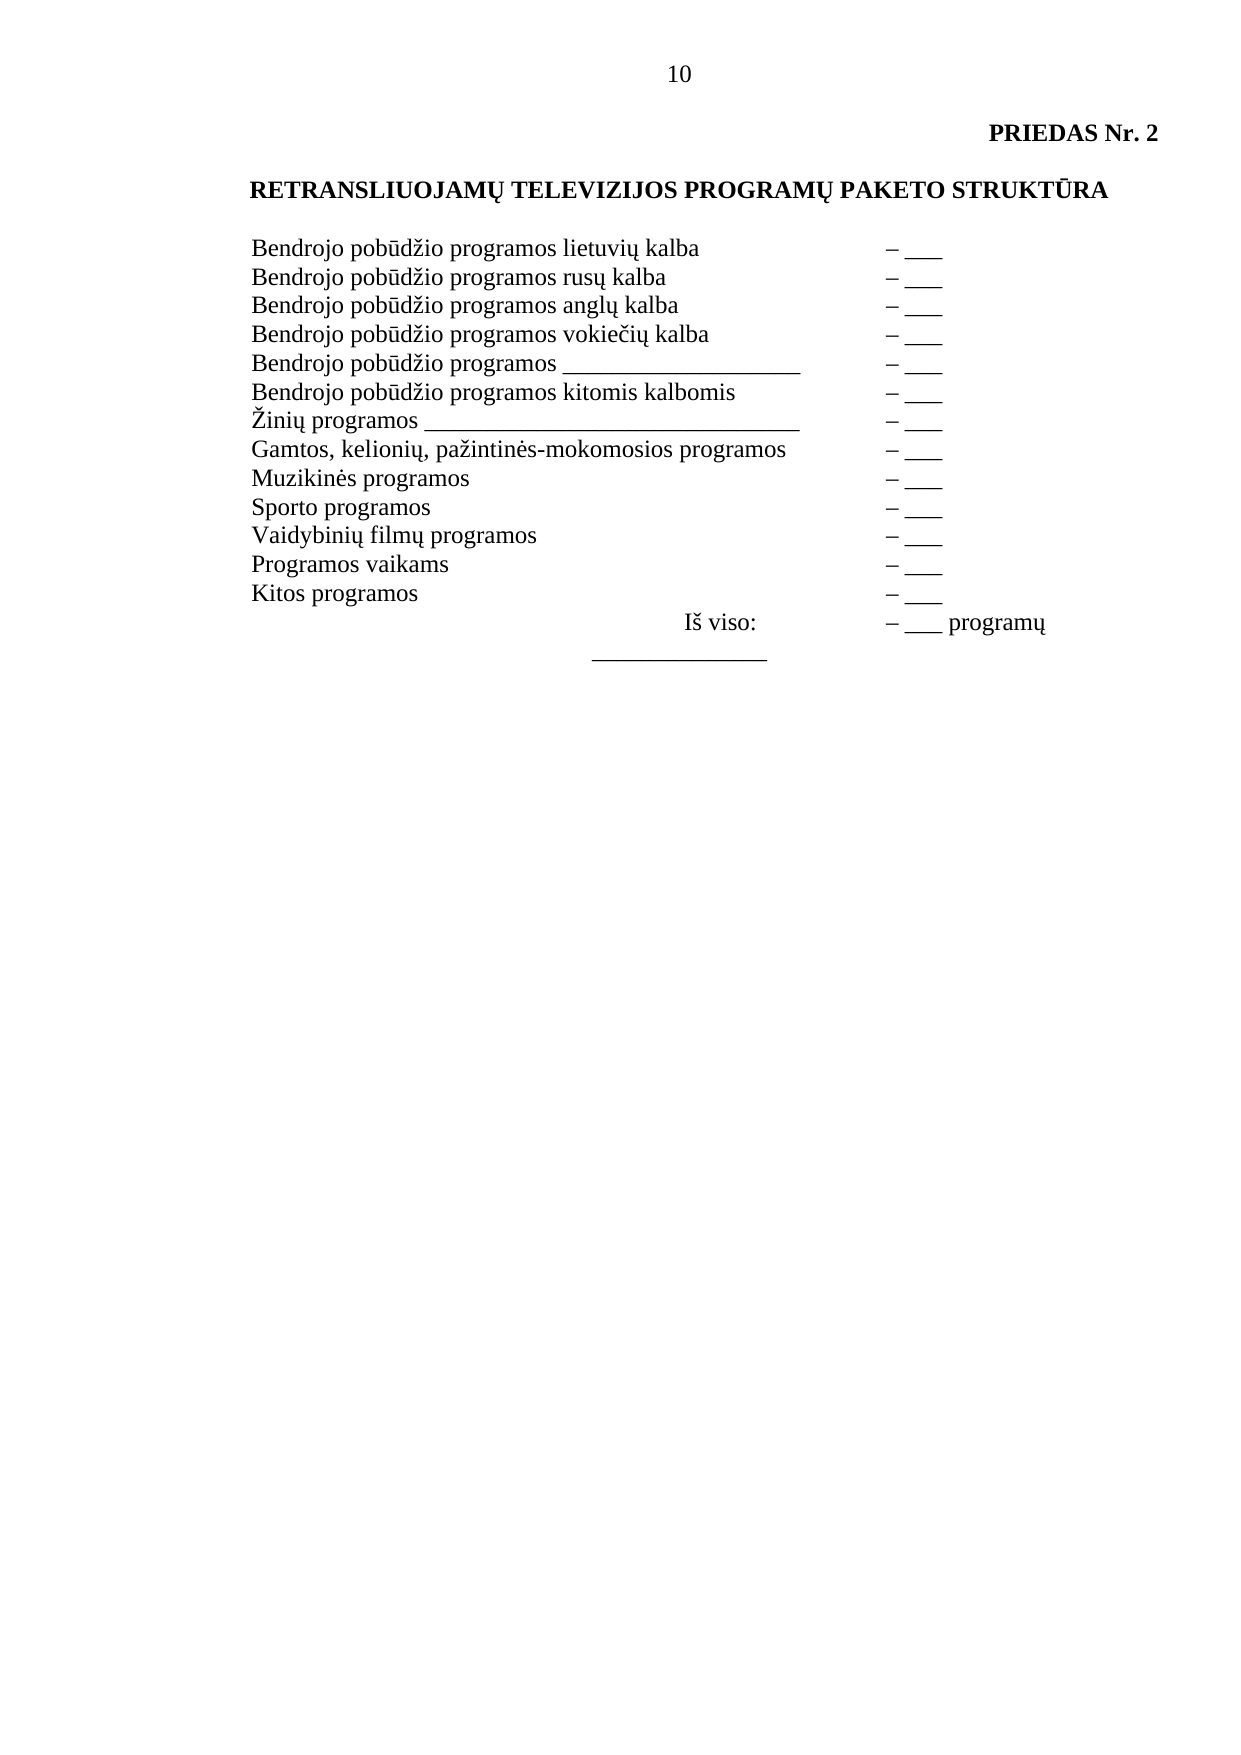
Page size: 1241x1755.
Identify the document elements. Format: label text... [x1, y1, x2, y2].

text Sporto programos – ___ [177, 492, 1181, 521]
text Retransliuojamų televizijos programų paketo struktūra [177, 176, 1181, 204]
text Žinių programos ______________________________ – ___ [177, 406, 1181, 434]
text PRIEDAS Nr. 2 [988, 118, 1181, 147]
text Bendrojo pobūdžio programos vokiečių kalba – ___ [177, 319, 1181, 348]
text Bendrojo pobūdžio programos anglų kalba – ___ [177, 291, 1181, 319]
text Bendrojo pobūdžio programos rusų kalba – ___ [177, 262, 1181, 291]
text Bendrojo pobūdžio programos ___________________ – ___ [177, 348, 1181, 377]
text Bendrojo pobūdžio programos kitomis kalbomis – ___ [177, 377, 1181, 406]
text Kitos programos – ___ [177, 578, 1181, 607]
text Vaidybinių filmų programos – ___ [177, 521, 1181, 549]
text Gamtos, kelionių, pažintinės-mokomosios programos – ___ [177, 434, 1181, 463]
text Programos vaikams – ___ [177, 549, 1181, 578]
text Bendrojo pobūdžio programos lietuvių kalba – ___ [177, 233, 1181, 262]
text Muzikinės programos – ___ [177, 463, 1181, 492]
text ______________ [177, 636, 1181, 664]
text Iš viso: – ___ programų [177, 607, 1181, 636]
